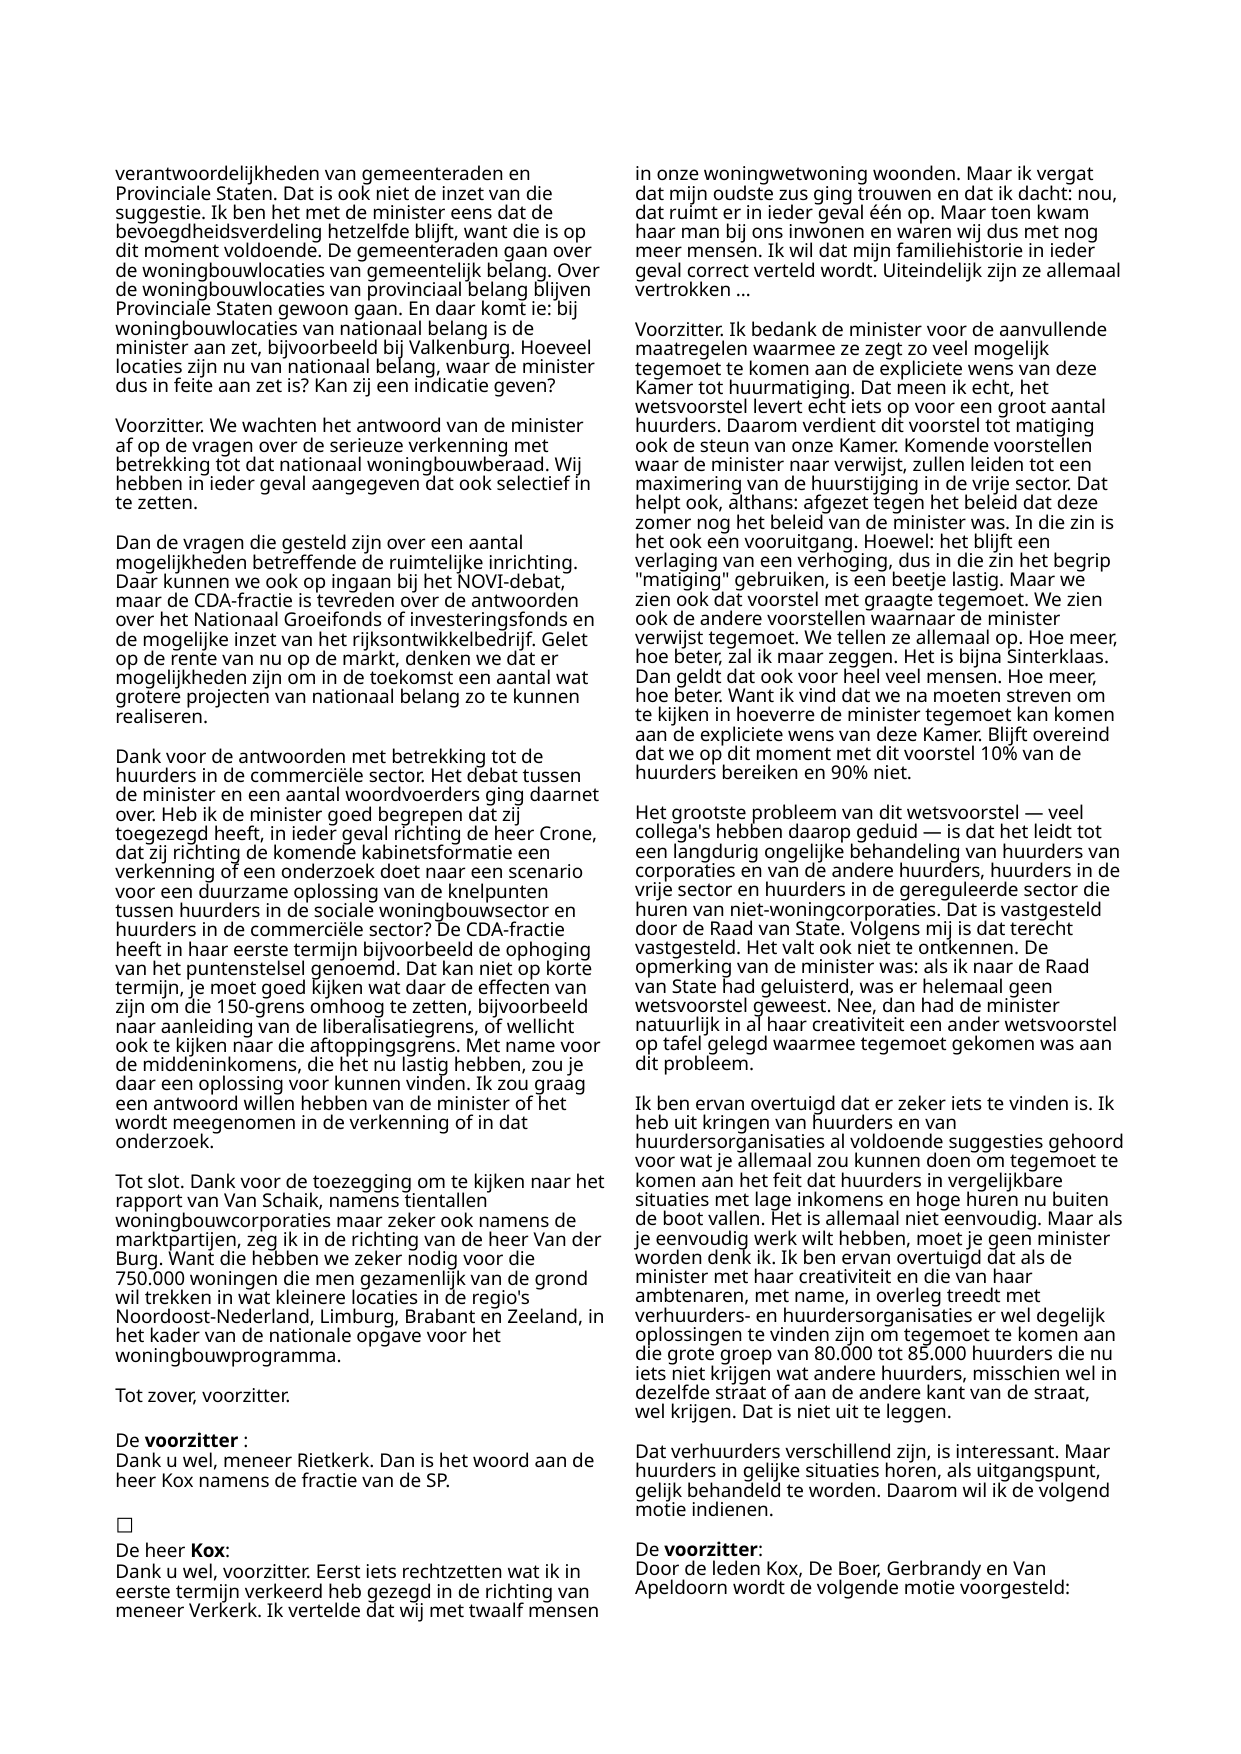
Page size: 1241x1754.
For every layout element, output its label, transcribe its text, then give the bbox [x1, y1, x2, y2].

text Het grootste probleem van dit wetsvoorstel — veel collega's hebben daarop geduid — is dat het leidt tot een langdurig ongelijke behandeling van huurders van corporaties en van de andere huurders, huurders in de vrije sector en huurders in de gereguleerde sector die huren van niet-woningcorporaties. Dat is vastgesteld door de Raad van State. Volgens mij is dat terecht vastgesteld. Het valt ook niet te ontkennen. De opmerking van de minister was: als ik naar de Raad van State had geluisterd, was er helemaal geen wetsvoorstel geweest. Nee, dan had de minister natuurlijk in al haar creativiteit een ander wetsvoorstel op tafel gelegd waarmee tegemoet gekomen was aan dit probleem. [635, 804, 1125, 1074]
text Voorzitter. We wachten het antwoord van de minister af op de vragen over de serieuze verkenning met betrekking tot dat nationaal woningbouwberaad. Wij hebben in ieder geval aangegeven dat ook selectief in te zetten. [115, 417, 605, 514]
text De voorzitter : [115, 1427, 605, 1452]
text Door de leden Kox, De Boer, Gerbrandy en Van Apeldoorn wordt de volgende motie voorgesteld: [635, 1560, 1125, 1599]
text De voorzitter: [635, 1541, 1125, 1560]
text Tot slot. Dank voor de toezegging om te kijken naar het rapport van Van Schaik, namens tientallen woningbouwcorporaties maar zeker ook namens de marktpartijen, zeg ik in de richting van de heer Van der Burg. Want die hebben we zeker nodig voor die 750.000 woningen die men gezamenlijk van de grond wil trekken in wat kleinere locaties in de regio's Noordoost-Nederland, Limburg, Brabant en Zeeland, in het kader van de nationale opgave voor het woningbouwprogramma. [115, 1173, 605, 1366]
text De heer Kox: [115, 1538, 605, 1563]
text Dat verhuurders verschillend zijn, is interessant. Maar huurders in gelijke situaties horen, als uitgangspunt, gelijk behandeld te worden. Daarom wil ik de volgend motie indienen. [635, 1443, 1125, 1520]
text Dan de vragen die gesteld zijn over een aantal mogelijkheden betreffende de ruimtelijke inrichting. Daar kunnen we ook op ingaan bij het NOVI-debat, maar de CDA-fractie is tevreden over de antwoorden over het Nationaal Groeifonds of investeringsfonds en de mogelijke inzet van het rijksontwikkelbedrijf. Gelet op de rente van nu op de markt, denken we dat er mogelijkheden zijn om in de toekomst een aantal wat grotere projecten van nationaal belang zo te kunnen realiseren. [115, 534, 605, 727]
text Dank voor de antwoorden met betrekking tot de huurders in de commerciële sector. Het debat tussen de minister en een aantal woordvoerders ging daarnet over. Heb ik de minister goed begrepen dat zij toegezegd heeft, in ieder geval richting de heer Crone, dat zij richting de komende kabinetsformatie een verkenning of een onderzoek doet naar een scenario voor een duurzame oplossing van de knelpunten tussen huurders in de sociale woningbouwsector en huurders in de commerciële sector? De CDA-fractie heeft in haar eerste termijn bijvoorbeeld de ophoging van het puntenstelsel genoemd. Dat kan niet op korte termijn, je moet goed kijken wat daar de effecten van zijn om die 150-grens omhoog te zetten, bijvoorbeeld naar aanleiding van de liberalisatiegrens, of wellicht ook te kijken naar die aftoppingsgrens. Met name voor de middeninkomens, die het nu lastig hebben, zou je daar een oplossing voor kunnen vinden. Ik zou graag een antwoord willen hebben van de minister of het wordt meegenomen in de verkenning of in dat onderzoek. [115, 748, 605, 1152]
text Voorzitter. Ik bedank de minister voor de aanvullende maatregelen waarmee ze zegt zo veel mogelijk tegemoet te komen aan de expliciete wens van deze Kamer tot huurmatiging. Dat meen ik echt, het wetsvoorstel levert echt iets op voor een groot aantal huurders. Daarom verdient dit voorstel tot matiging ook de steun van onze Kamer. Komende voorstellen waar de minister naar verwijst, zullen leiden tot een maximering van de huurstijging in de vrije sector. Dat helpt ook, althans: afgezet tegen het beleid dat deze zomer nog het beleid van de minister was. In die zin is het ook een vooruitgang. Hoewel: het blijft een verlaging van een verhoging, dus in die zin het begrip "matiging" gebruiken, is een beetje lastig. Maar we zien ook dat voorstel met graagte tegemoet. We zien ook de andere voorstellen waarnaar de minister verwijst tegemoet. We tellen ze allemaal op. Hoe meer, hoe beter, zal ik maar zeggen. Het is bijna Sinterklaas. Dan geldt dat ook voor heel veel mensen. Hoe meer, hoe beter. Want ik vind dat we na moeten streven om te kijken in hoeverre de minister tegemoet kan komen aan de expliciete wens van deze Kamer. Blijft overeind dat we op dit moment met dit voorstel 10% van de huurders bereiken en 90% niet. [635, 321, 1125, 783]
text Tot zover, voorzitter. [115, 1387, 605, 1406]
text Dank u wel, meneer Rietkerk. Dan is het woord aan de heer Kox namens de fractie van de SP. [115, 1452, 605, 1491]
text Dank u wel, voorzitter. Eerst iets rechtzetten wat ik in eerste termijn verkeerd heb gezegd in de richting van meneer Verkerk. Ik vertelde dat wij met twaalf mensen [115, 1563, 605, 1621]
text Ik ben ervan overtuigd dat er zeker iets te vinden is. Ik heb uit kringen van huurders en van huurdersorganisaties al voldoende suggesties gehoord voor wat je allemaal zou kunnen doen om tegemoet te komen aan het feit dat huurders in vergelijkbare situaties met lage inkomens en hoge huren nu buiten de boot vallen. Het is allemaal niet eenvoudig. Maar als je eenvoudig werk wilt hebben, moet je geen minister worden denk ik. Ik ben ervan overtuigd dat als de minister met haar creativiteit en die van haar ambtenaren, met name, in overleg treedt met verhuurders- en huurdersorganisaties er wel degelijk oplossingen te vinden zijn om tegemoet te komen aan die grote groep van 80.000 tot 85.000 huurders die nu iets niet krijgen wat andere huurders, misschien wel in dezelfde straat of aan de andere kant van de straat, wel krijgen. Dat is niet uit te leggen. [635, 1095, 1125, 1422]
text verantwoordelijkheden van gemeenteraden en Provinciale Staten. Dat is ook niet de inzet van die suggestie. Ik ben het met de minister eens dat de bevoegdheidsverdeling hetzelfde blijft, want die is op dit moment voldoende. De gemeenteraden gaan over de woningbouwlocaties van gemeentelijk belang. Over de woningbouwlocaties van provinciaal belang blijven Provinciale Staten gewoon gaan. En daar komt ie: bij woningbouwlocaties van nationaal belang is de minister aan zet, bijvoorbeeld bij Valkenburg. Hoeveel locaties zijn nu van nationaal belang, waar de minister dus in feite aan zet is? Kan zij een indicatie geven? [115, 165, 605, 397]
text ⬜ [115, 1512, 605, 1538]
text in onze woningwetwoning woonden. Maar ik vergat dat mijn oudste zus ging trouwen en dat ik dacht: nou, dat ruimt er in ieder geval één op. Maar toen kwam haar man bij ons inwonen en waren wij dus met nog meer mensen. Ik wil dat mijn familiehistorie in ieder geval correct verteld wordt. Uiteindelijk zijn ze allemaal vertrokken … [635, 165, 1125, 300]
